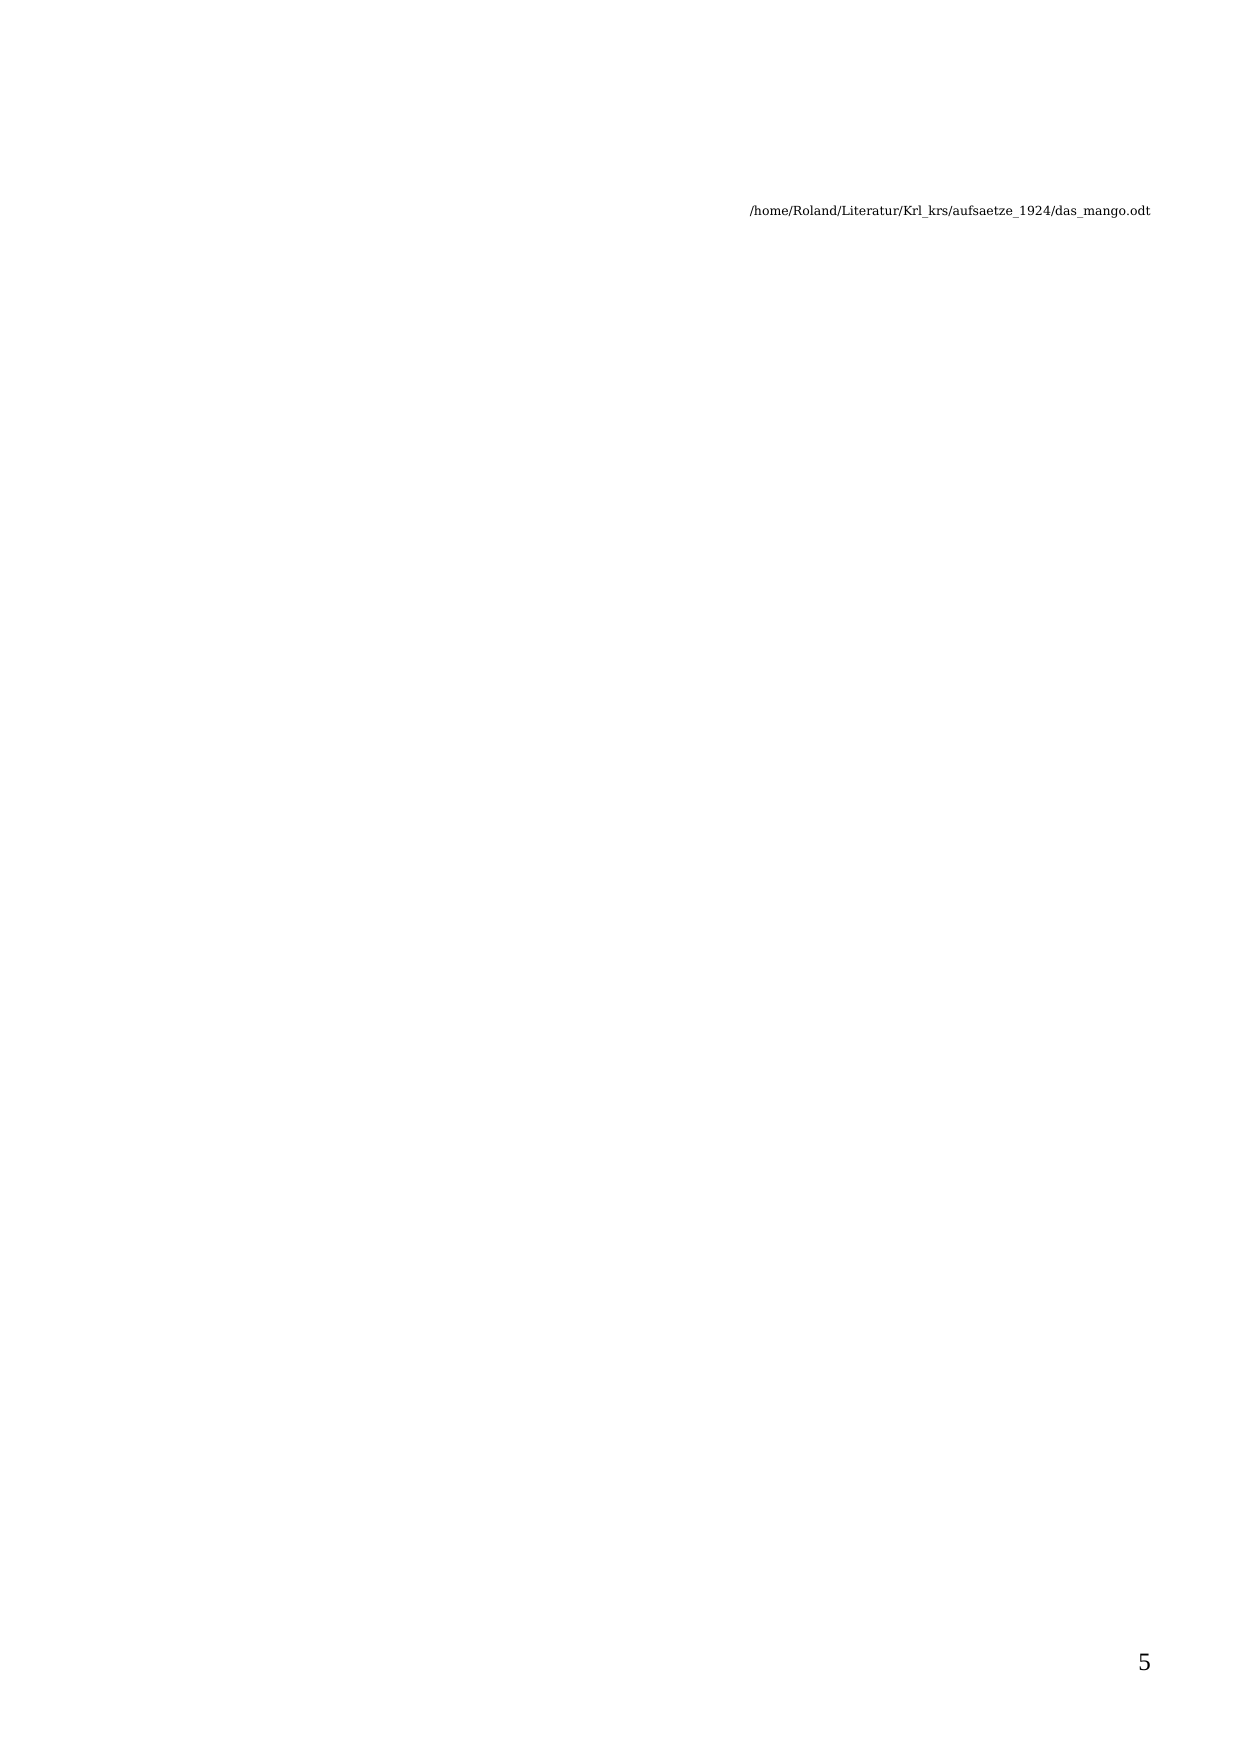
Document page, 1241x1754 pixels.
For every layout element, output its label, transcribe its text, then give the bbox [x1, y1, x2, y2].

text /home/Roland/Literatur/Krl_krs/aufsaetze_1924/das_mango.odt [150, 192, 1151, 218]
